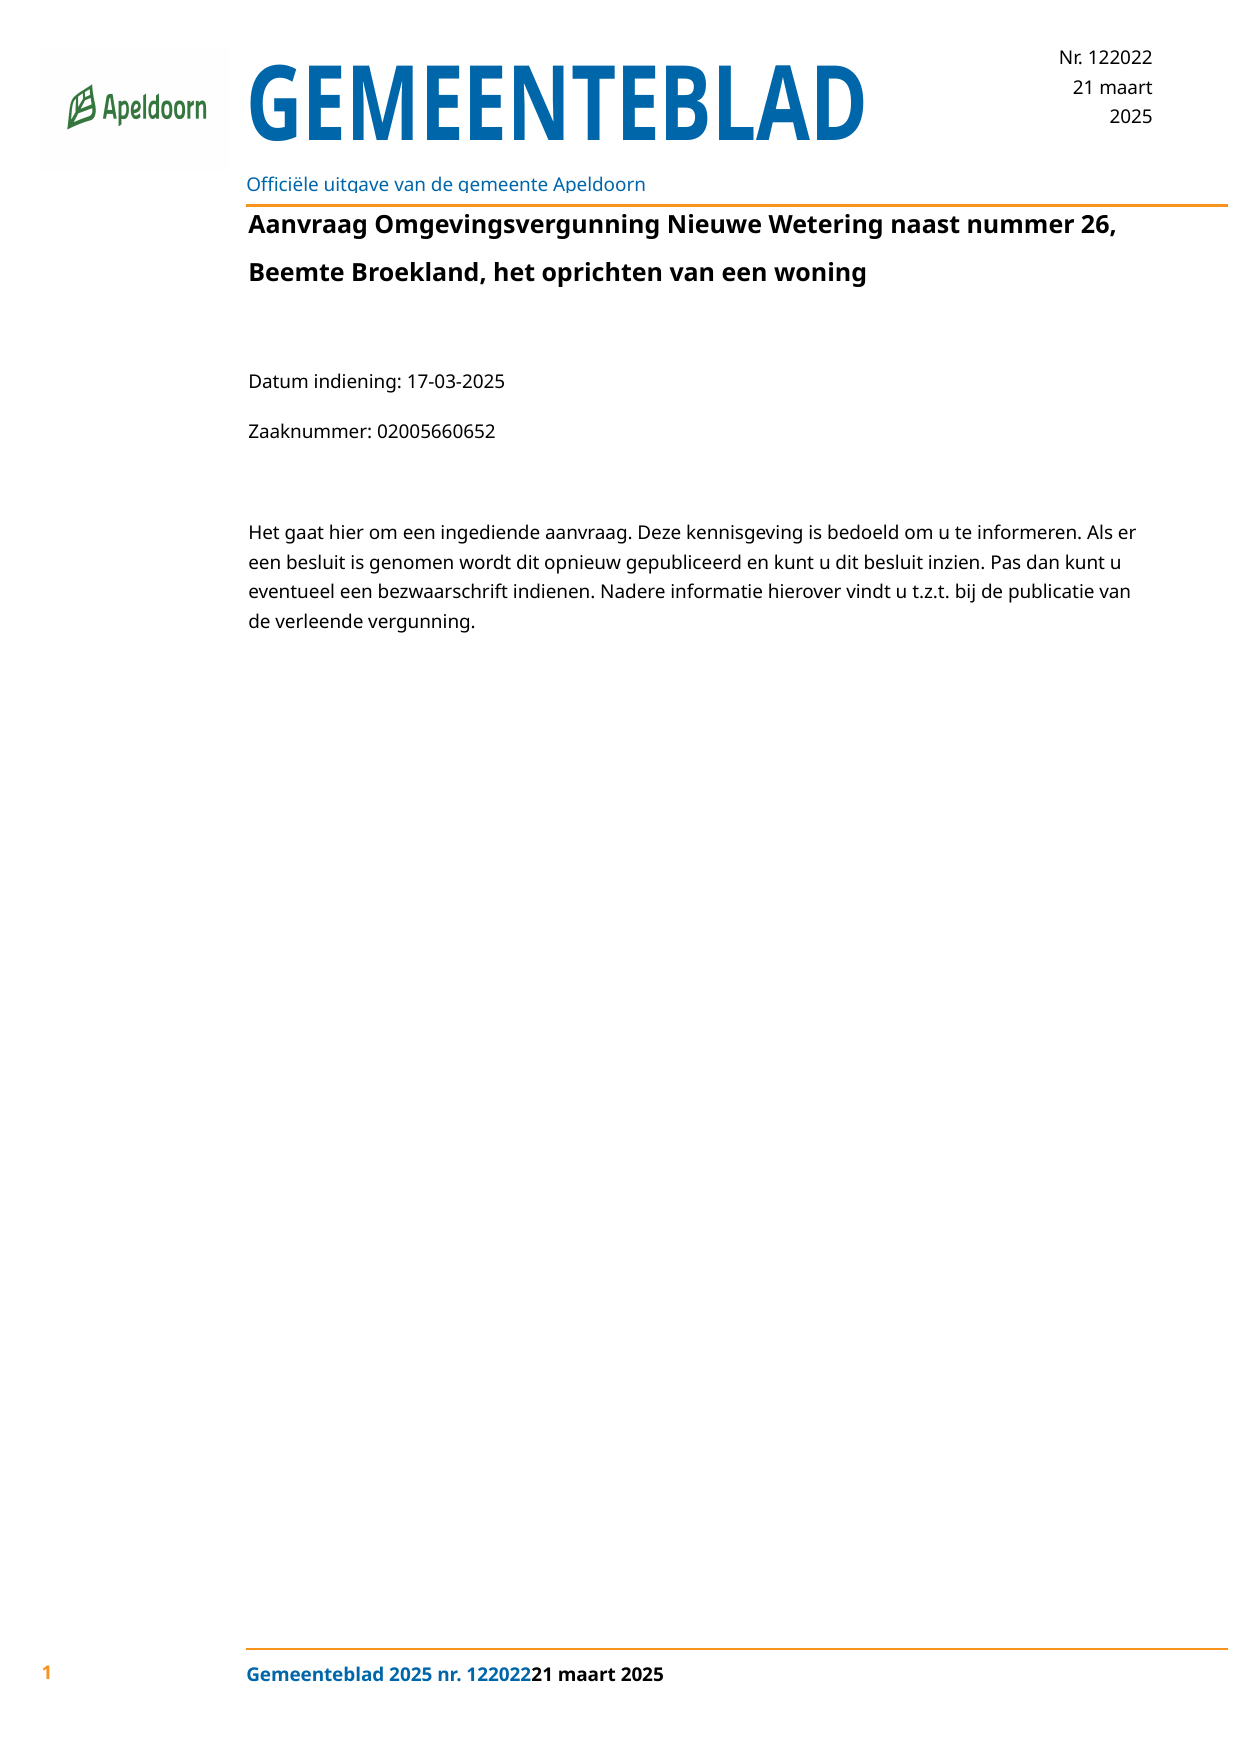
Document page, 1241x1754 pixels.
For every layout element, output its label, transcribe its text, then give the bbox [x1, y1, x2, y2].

picture [41, 47, 231, 172]
text Datum indiening: 17-03-2025 [248, 368, 1152, 394]
text Zaaknummer: 02005660652 [248, 419, 1152, 444]
text Aanvraag Omgevingsvergunning Nieuwe Wetering naast nummer 26, Beemte Broekland, het oprichten van een woning [248, 207, 1152, 288]
text Het gaat hier om een ingediende aanvraag. Deze kennisgeving is bedoeld om u te informeren. Als er een besluit is genomen wordt dit opnieuw gepubliceerd en kunt u dit besluit inzien. Pas dan kunt u eventueel een bezwaarschrift indienen. Nadere informatie hierover vindt u t.z.t. bij de publicatie van de verleende vergunning. [248, 519, 1152, 634]
